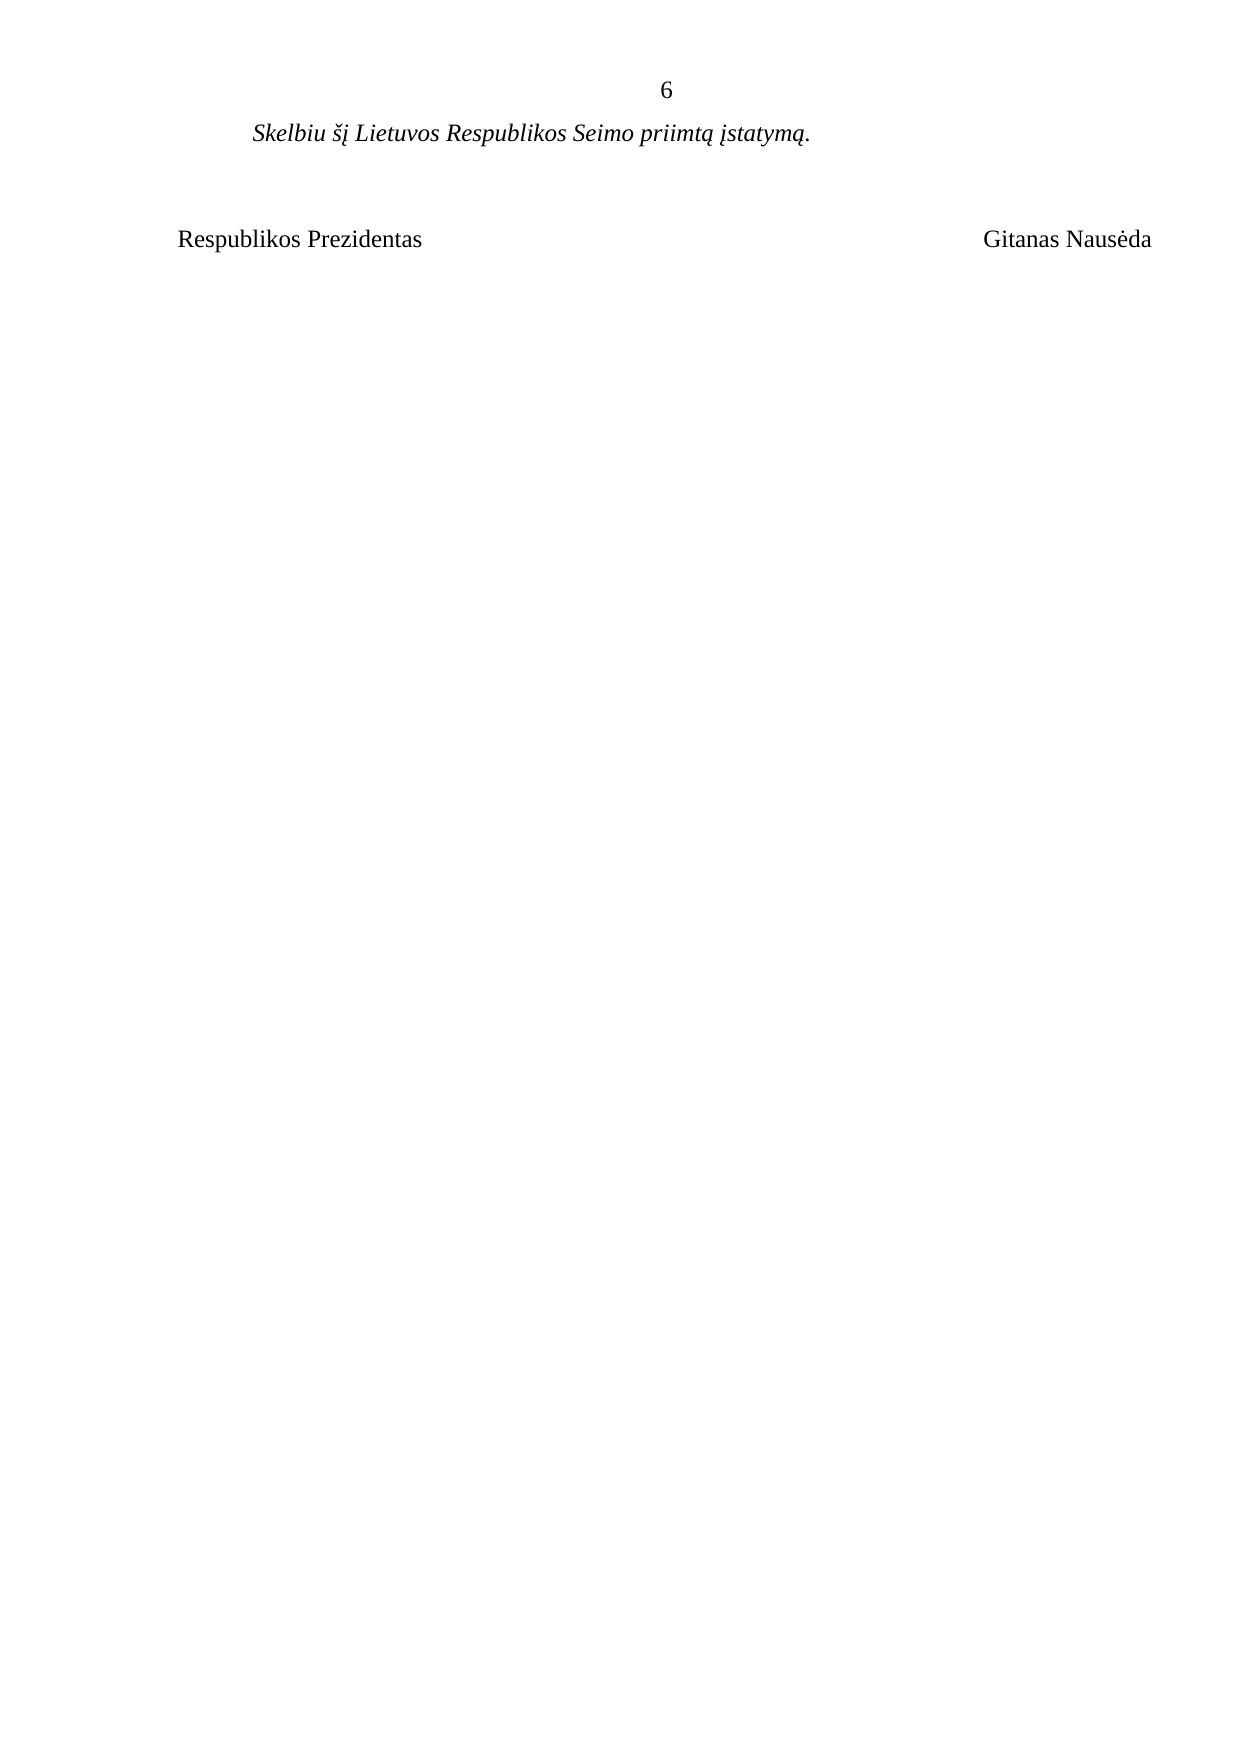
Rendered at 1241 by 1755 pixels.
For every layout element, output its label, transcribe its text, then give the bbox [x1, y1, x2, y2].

text Respublikos Prezidentas Gitanas Nausėda [177, 224, 1152, 252]
text Skelbiu šį Lietuvos Respublikos Seimo priimtą įstatymą. [177, 118, 1152, 147]
